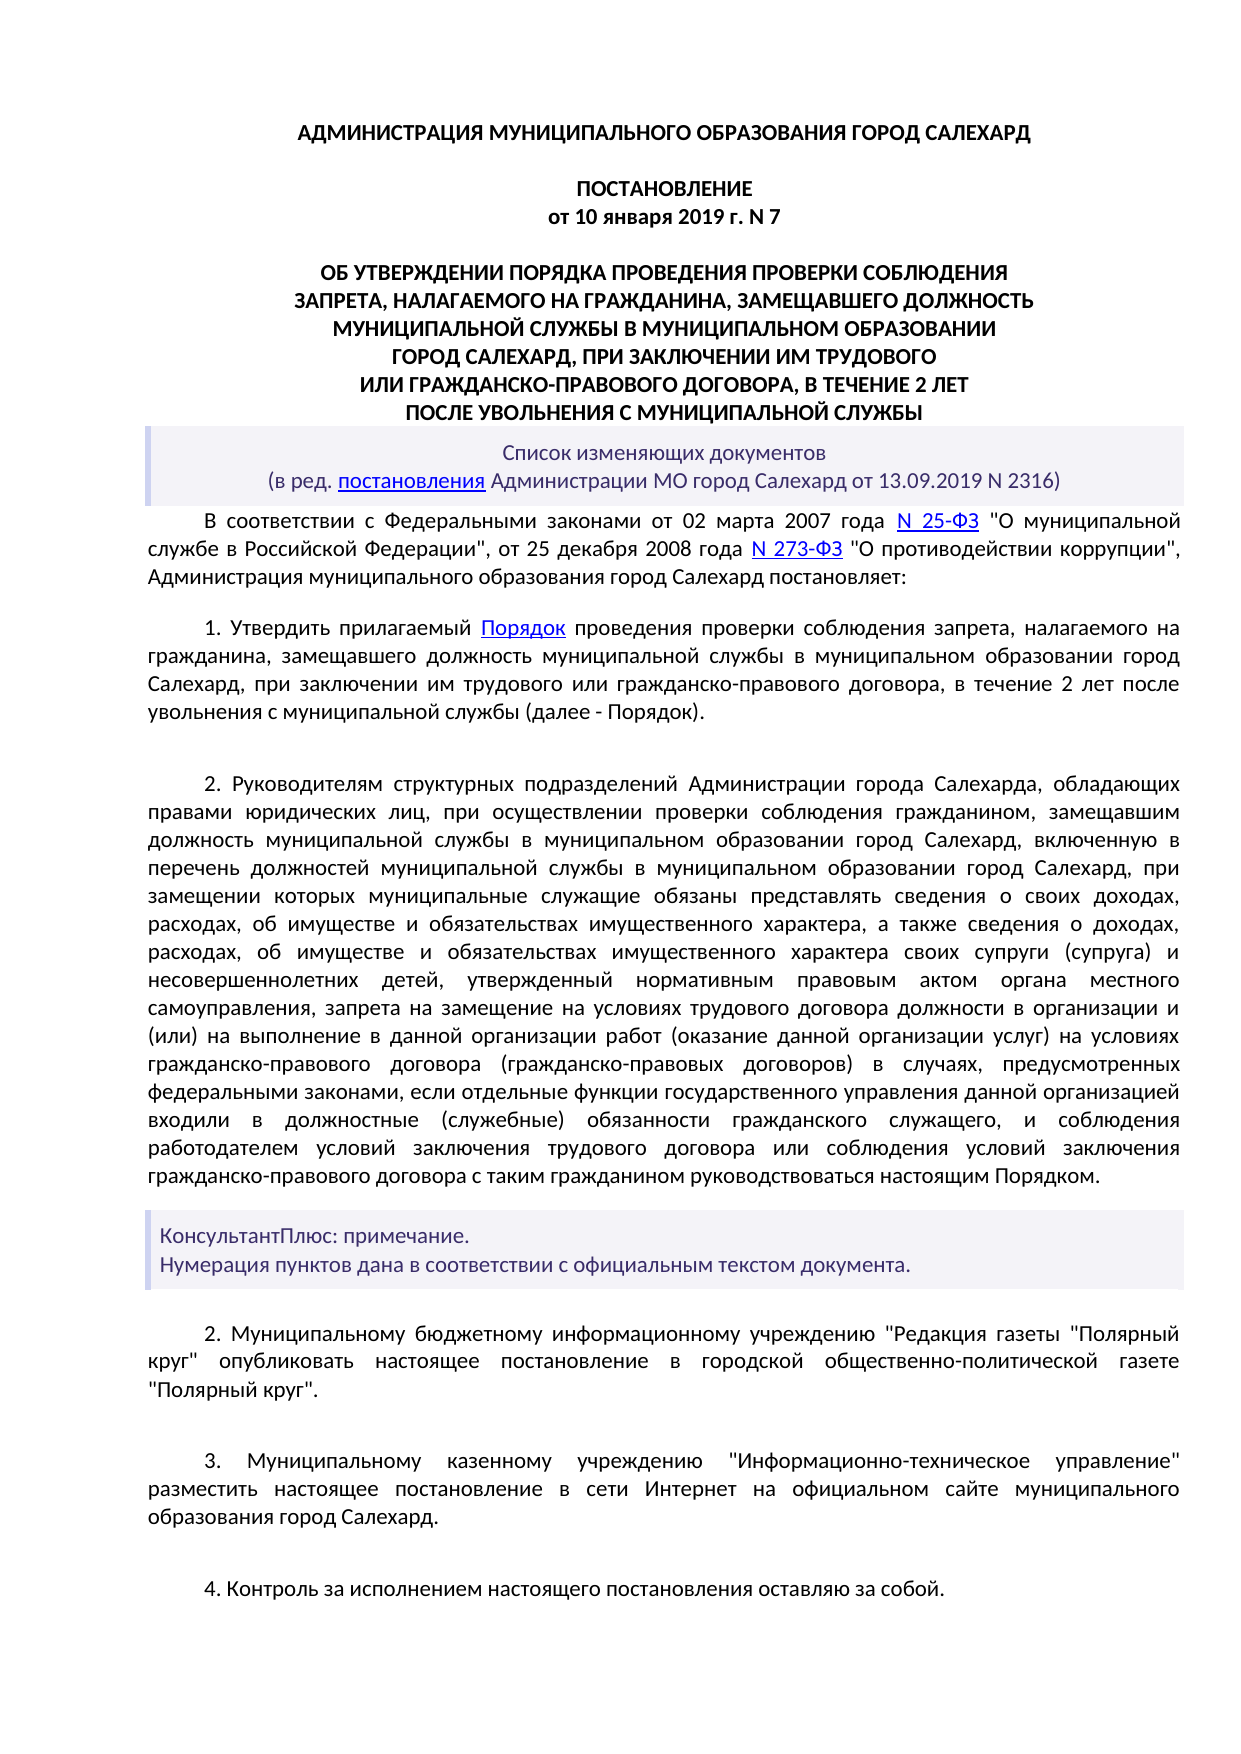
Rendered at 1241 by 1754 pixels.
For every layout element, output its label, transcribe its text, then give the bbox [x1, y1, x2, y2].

text 4. Контроль за исполнением настоящего постановления оставляю за собой. [148, 1574, 1181, 1602]
title ПОСТАНОВЛЕНИЕ [148, 174, 1181, 202]
title ОБ УТВЕРЖДЕНИИ ПОРЯДКА ПРОВЕДЕНИЯ ПРОВЕРКИ СОБЛЮДЕНИЯ [148, 258, 1181, 286]
text 1. Утвердить прилагаемый Порядок проведения проверки соблюдения запрета, налагаемого на гражданина, замещавшего должность муниципальной службы в муниципальном образовании город Салехард, при заключении им трудового или гражданско-правового договора, в течение 2 лет после увольнения с муниципальной службы (далее - Порядок). [148, 613, 1181, 725]
title МУНИЦИПАЛЬНОЙ СЛУЖБЫ В МУНИЦИПАЛЬНОМ ОБРАЗОВАНИИ [148, 314, 1181, 342]
title ЗАПРЕТА, НАЛАГАЕМОГО НА ГРАЖДАНИНА, ЗАМЕЩАВШЕГО ДОЛЖНОСТЬ [148, 286, 1181, 314]
title ГОРОД САЛЕХАРД, ПРИ ЗАКЛЮЧЕНИИ ИМ ТРУДОВОГО [148, 342, 1181, 370]
text 2. Руководителям структурных подразделений Администрации города Салехарда, обладающих правами юридических лиц, при осуществлении проверки соблюдения гражданином, замещавшим должность муниципальной службы в муниципальном образовании город Салехард, включенную в перечень должностей муниципальной службы в муниципальном образовании город Салехард, при замещении которых муниципальные служащие обязаны представлять сведения о своих доходах, расходах, об имуществе и обязательствах имущественного характера, а также сведения о доходах, расходах, об имуществе и обязательствах имущественного характера своих супруги (супруга) и несовершеннолетних детей, утвержденный нормативным правовым актом органа местного самоуправления, запрета на замещение на условиях трудового договора должности в организации и (или) на выполнение в данной организации работ (оказание данной организации услуг) на условиях гражданско-правового договора (гражданско-правовых договоров) в случаях, предусмотренных федеральными законами, если отдельные функции государственного управления данной организацией входили в должностные (служебные) обязанности гражданского служащего, и соблюдения работодателем условий заключения трудового договора или соблюдения условий заключения гражданско-правового договора с таким гражданином руководствоваться настоящим Порядком. [148, 769, 1181, 1189]
table_header КонсультантПлюс: примечание. Нумерация пунктов дана в соответствии с официальным текстом документа. [151, 1210, 1178, 1289]
table_header Список изменяющих документов (в ред. постановления Администрации МО город Салехард от 13.09.2019 N 2316) [151, 426, 1178, 506]
text 3. Муниципальному казенному учреждению "Информационно-техническое управление" разместить настоящее постановление в сети Интернет на официальном сайте муниципального образования город Салехард. [148, 1446, 1181, 1531]
text В соответствии с Федеральными законами от 02 марта 2007 года N 25-ФЗ "О муниципальной службе в Российской Федерации", от 25 декабря 2008 года N 273-ФЗ "О противодействии коррупции", Администрация муниципального образования город Салехард постановляет: [148, 506, 1181, 590]
text 2. Муниципальному бюджетному информационному учреждению "Редакция газеты "Полярный круг" опубликовать настоящее постановление в городской общественно-политической газете "Полярный круг". [148, 1319, 1181, 1403]
title ИЛИ ГРАЖДАНСКО-ПРАВОВОГО ДОГОВОРА, В ТЕЧЕНИЕ 2 ЛЕТ [148, 370, 1181, 398]
title АДМИНИСТРАЦИЯ МУНИЦИПАЛЬНОГО ОБРАЗОВАНИЯ ГОРОД САЛЕХАРД [148, 118, 1181, 146]
title ПОСЛЕ УВОЛЬНЕНИЯ С МУНИЦИПАЛЬНОЙ СЛУЖБЫ [148, 398, 1181, 426]
title от 10 января 2019 г. N 7 [148, 202, 1181, 230]
